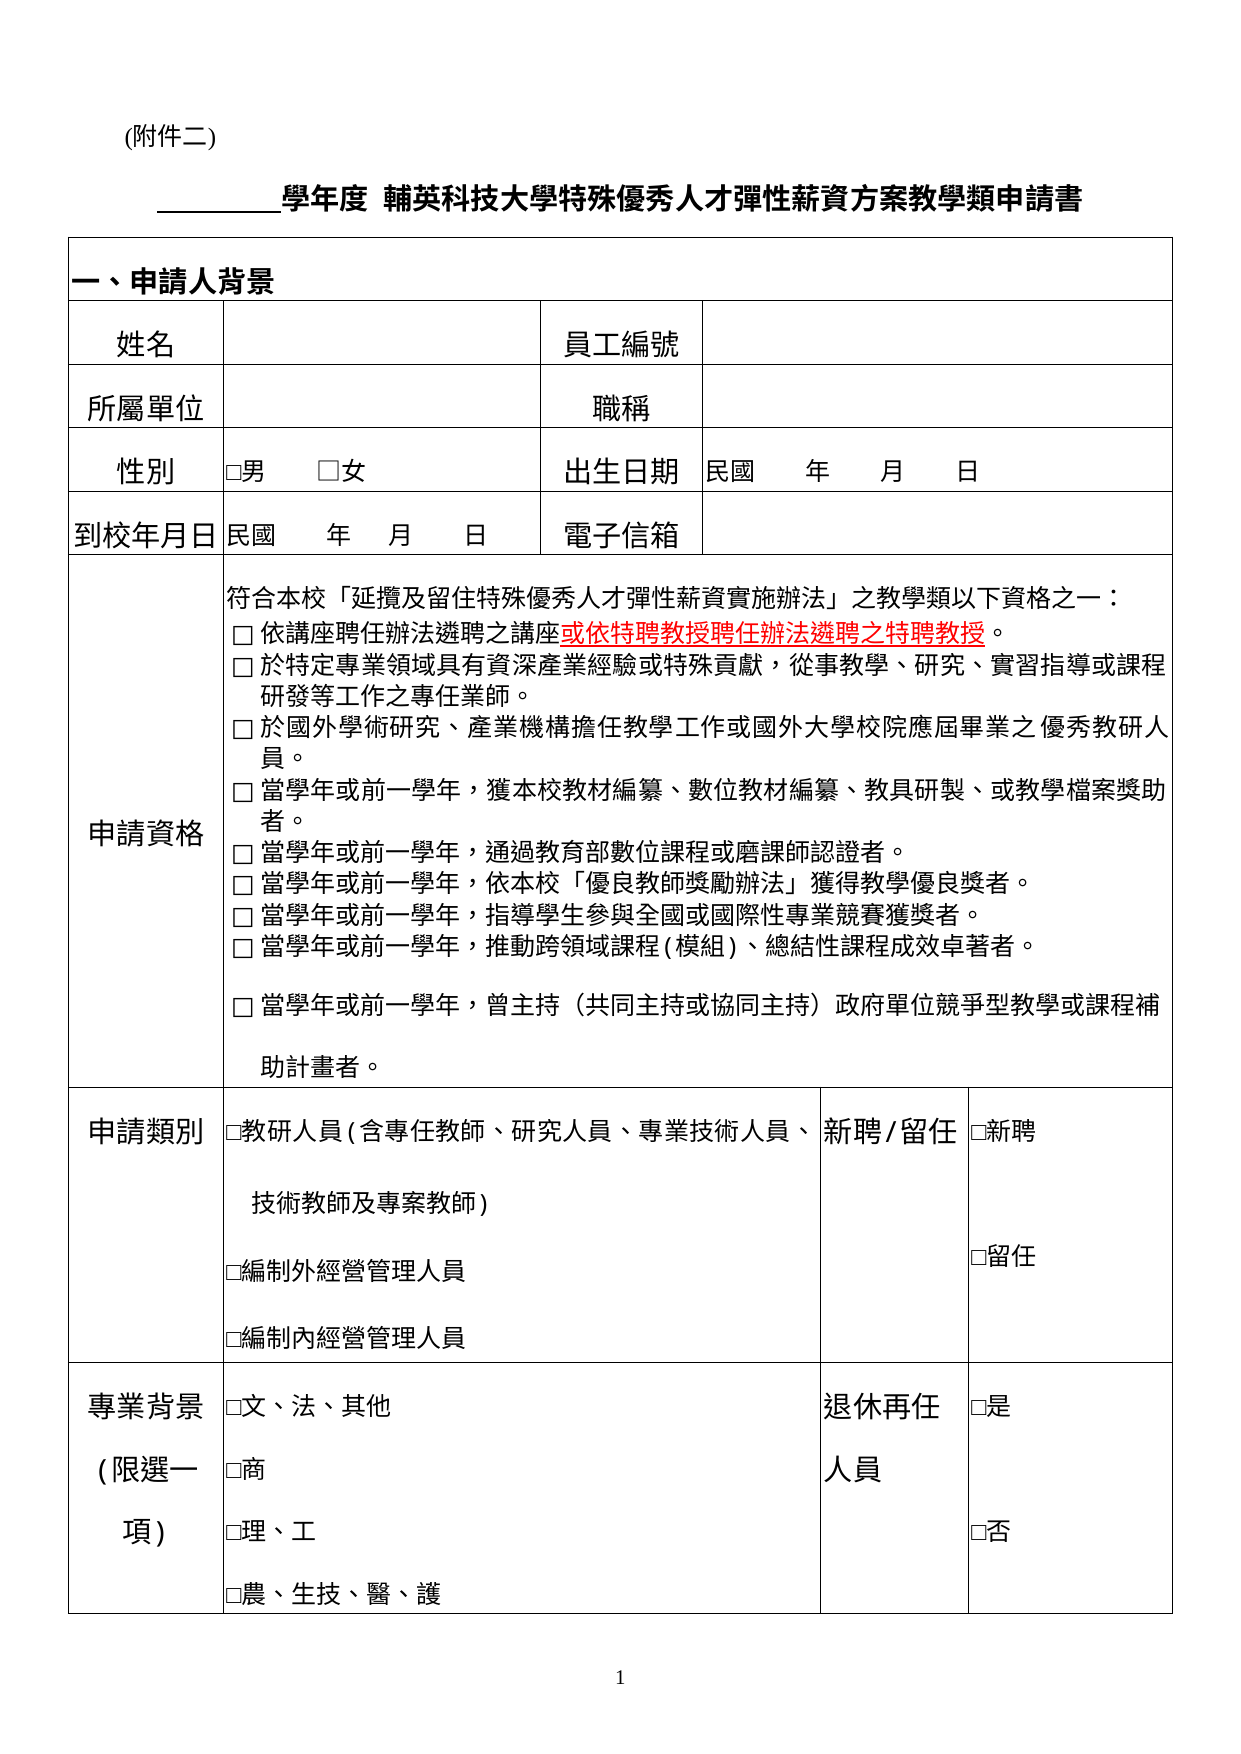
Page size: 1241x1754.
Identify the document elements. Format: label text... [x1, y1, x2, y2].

text 學年度 輔英科技大學特殊優秀人才彈性薪資方案教學類申請書 [118, 155, 1122, 218]
table_cell 姓名 [69, 301, 223, 364]
table_cell 電子信箱 [541, 492, 702, 554]
table_cell □教研人員(含專任教師、研究人員、專業技術人員、技術教師及專案教師) □編制外經營管理人員 □編制內經營管理人員 [224, 1088, 820, 1362]
table_cell 申請類別 [69, 1088, 223, 1362]
table_cell 出生日期 [541, 428, 702, 491]
table_cell 到校年月日 [69, 492, 223, 554]
table_cell 民國 年 月 日 [224, 492, 540, 554]
table_cell 民國 年 月 日 [703, 428, 1172, 491]
table_cell [224, 301, 540, 364]
table_cell [703, 301, 1172, 364]
table_cell 退休再任 人員 [821, 1363, 968, 1613]
table_cell [703, 492, 1172, 554]
table_cell □是 □否 [969, 1363, 1172, 1613]
table_cell 申請資格 [69, 555, 223, 1087]
table_cell [703, 365, 1172, 427]
table_cell 職稱 [541, 365, 702, 427]
table_cell □新聘 □留任 [969, 1088, 1172, 1362]
text (附件二) [118, 93, 1122, 155]
table_cell □文、法、其他 □商 □理、工 □農、生技、醫、護 [224, 1363, 820, 1613]
table_cell 員工編號 [541, 301, 702, 364]
table_cell [224, 365, 540, 427]
table_cell 符合本校「延攬及留住特殊優秀人才彈性薪資實施辦法」之教學類以下資格之一： 依講座聘任辦法遴聘之講座或依特聘教授聘任辦法遴聘之特聘教授。 於特定專業領域具有資深產業經驗或特殊貢獻，從事教學、研究、實習指導或課程研發等工作之專任業師。 於國外學術研究、產業機構擔任教學工作或國外大學校院應屆畢業之優秀教研人員。 當學年或前一學年，獲本校教材編纂、數位教材編纂、教具研製、或教學檔案獎助者。 當學年或前一學年，通過教育部數位課程或磨課師認證者。 當學年或前一學年，依本校「優良教師獎勵辦法」獲得教學優良獎者。 當學年或前一學年，指導學生參與全國或國際性專業競賽獲獎者。 當學年或前一學年，推動跨領域課程(模組)、總結性課程成效卓著者。 當學年或前一學年，曾主持（共同主持或協同主持）政府單位競爭型教學或課程補助計畫者。 [224, 555, 1172, 1087]
table_cell □男 □女 [224, 428, 540, 491]
table_cell 專業背景 (限選一項) [69, 1363, 223, 1613]
table_header 一、申請人背景 [69, 238, 1172, 300]
table_cell 性別 [69, 428, 223, 491]
table_cell 所屬單位 [69, 365, 223, 427]
table_cell 新聘/留任 [821, 1088, 968, 1362]
